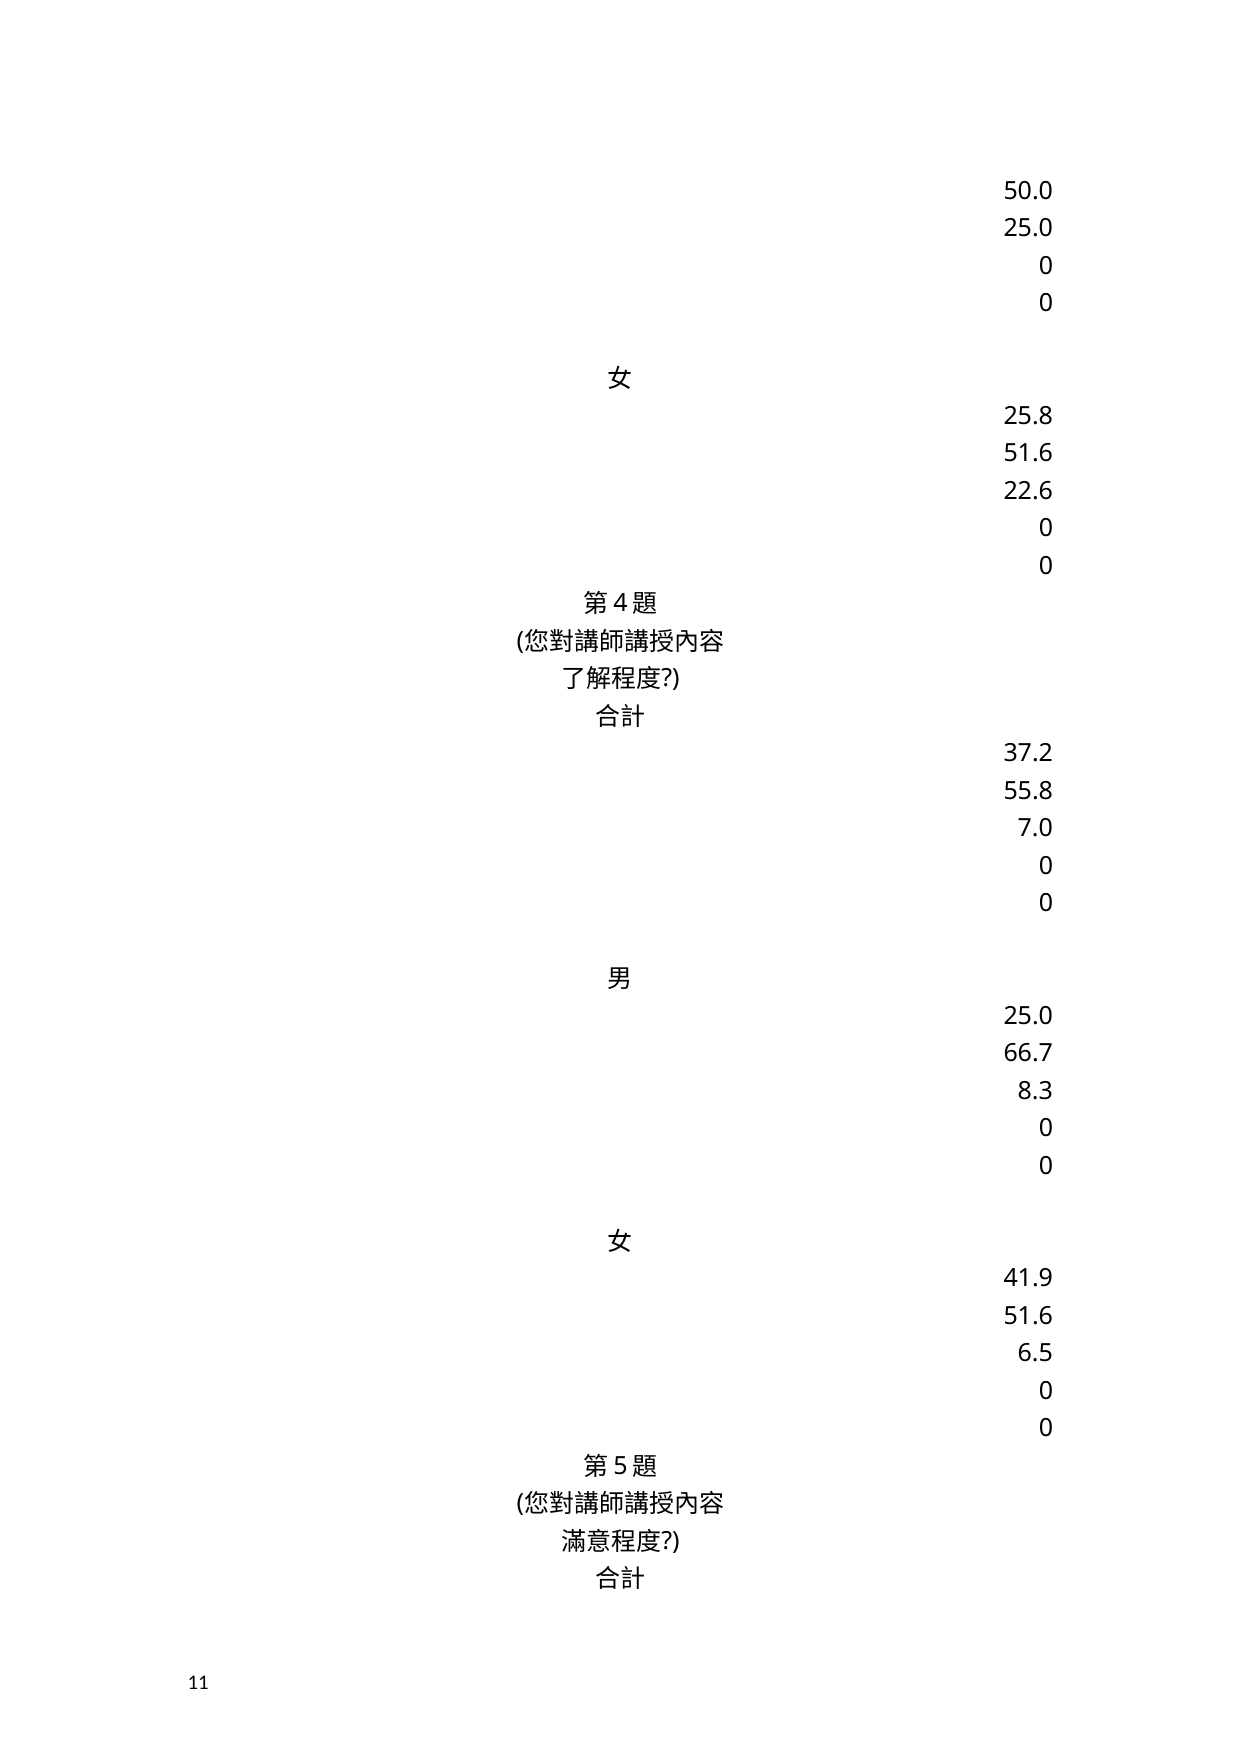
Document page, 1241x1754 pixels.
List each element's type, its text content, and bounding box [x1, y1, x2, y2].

text 37.2 [187, 727, 1053, 764]
text 0 [187, 839, 1053, 877]
text 25.8 [187, 389, 1053, 427]
text 6.5 [187, 1327, 1053, 1364]
text 66.7 [187, 1027, 1053, 1064]
text 0 [187, 1402, 1053, 1439]
text 50.0 [187, 164, 1053, 202]
text 合計 [187, 1552, 1053, 1589]
text 55.8 [187, 764, 1053, 802]
text 41.9 [187, 1252, 1053, 1289]
text 8.3 [187, 1064, 1053, 1102]
text 第5題 [187, 1439, 1053, 1477]
text 7.0 [187, 802, 1053, 839]
text 0 [187, 502, 1053, 539]
text 了解程度?) [187, 652, 1053, 689]
text 0 [187, 1102, 1053, 1139]
text 合計 [187, 689, 1053, 727]
text 0 [187, 539, 1053, 577]
text 第4題 [187, 577, 1053, 614]
text (您對講師講授內容 [187, 1477, 1053, 1514]
text 25.0 [187, 989, 1053, 1027]
text 0 [187, 877, 1053, 914]
text 滿意程度?) [187, 1514, 1053, 1552]
text 男 [187, 952, 1053, 989]
text (您對講師講授內容 [187, 614, 1053, 652]
text 0 [187, 239, 1053, 277]
text 0 [187, 1139, 1053, 1177]
text 51.6 [187, 427, 1053, 464]
text 51.6 [187, 1289, 1053, 1327]
text 女 [187, 1214, 1053, 1252]
text 0 [187, 277, 1053, 314]
text 22.6 [187, 464, 1053, 502]
text 0 [187, 1364, 1053, 1402]
text 女 [187, 352, 1053, 389]
text 25.0 [187, 202, 1053, 239]
